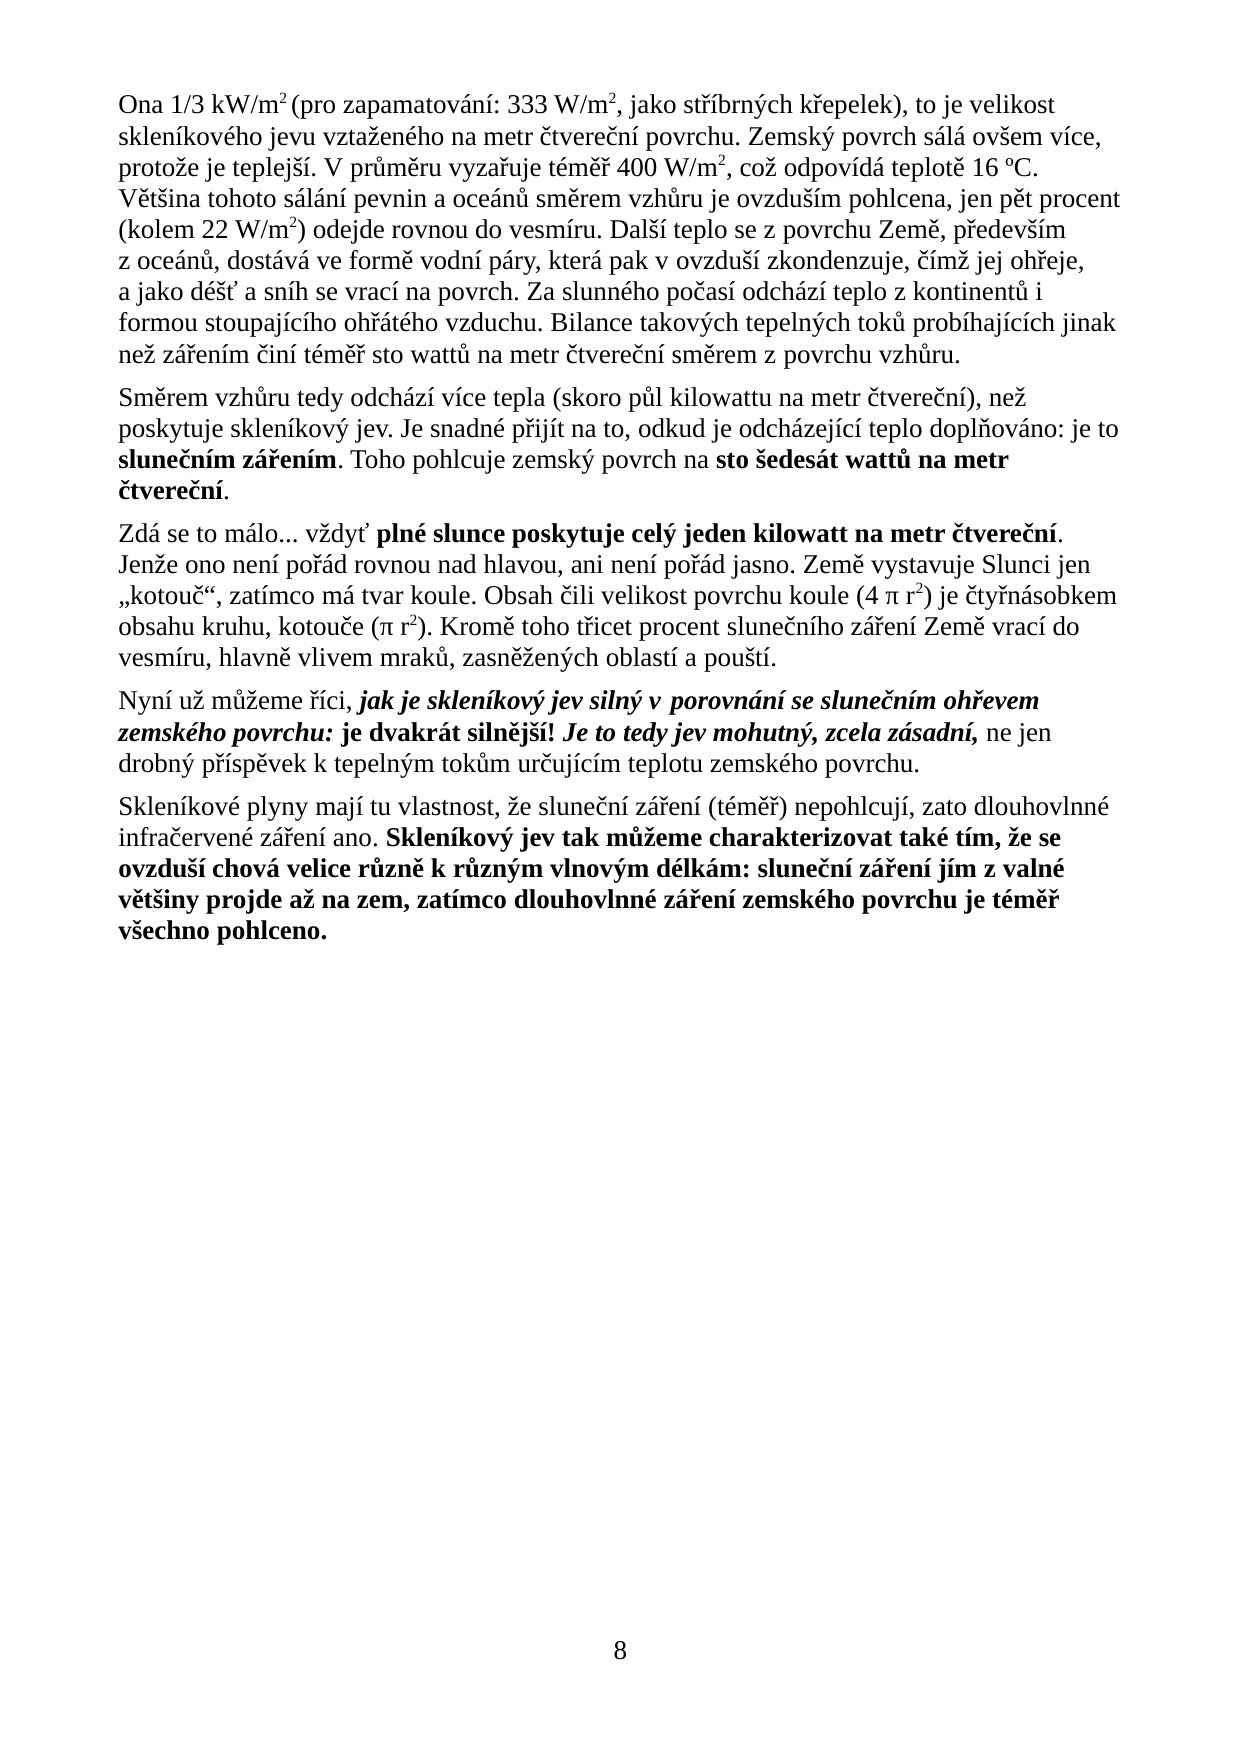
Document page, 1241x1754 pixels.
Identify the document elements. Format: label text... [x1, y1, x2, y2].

text Směrem vzhůru tedy odchází více tepla (skoro půl kilowattu na metr čtvereční), než poskytuje skleníkový jev. Je snadné přijít na to, odkud je odcházející teplo doplňováno: je to slunečním zářením. Toho pohlcuje zemský povrch na sto šedesát wattů na metr čtvereční. [118, 381, 1122, 505]
text Skleníkové plyny mají tu vlastnost, že sluneční záření (téměř) nepohlcují, zato dlouhovlnné infračervené záření ano. Skleníkový jev tak můžeme charakterizovat také tím, že se ovzduší chová velice různě k různým vlnovým délkám: sluneční záření jím z valné většiny projde až na zem, zatímco dlouhovlnné záření zemského povrchu je téměř všechno pohlceno. [118, 790, 1122, 945]
text Nyní už můžeme říci, jak je skleníkový jev silný v porovnání se slunečním ohřevem zemského povrchu: je dvakrát silnější! Je to tedy jev mohutný, zcela zásadní, ne jen drobný příspěvek k tepelným tokům určujícím teplotu zemského povrchu. [118, 684, 1122, 778]
text Zdá se to málo... vždyť plné slunce poskytuje celý jeden kilowatt na metr čtvereční. Jenže ono není pořád rovnou nad hlavou, ani není pořád jasno. Země vystavuje Slunci jen „kotouč“, zatímco má tvar koule. Obsah čili velikost povrchu koule (4 π r2) je čtyřnásobkem obsahu kruhu, kotouče (π r2). Kromě toho třicet procent slunečního záření Země vrací do vesmíru, hlavně vlivem mraků, zasněžených oblastí a pouští. [118, 517, 1122, 673]
text Ona 1/3 kW/m2 (pro zapamatování: 333 W/m2, jako stříbrných křepelek), to je velikost skleníkového jevu vztaženého na metr čtvereční povrchu. Zemský povrch sálá ovšem více, protože je teplejší. V průměru vyzařuje téměř 400 W/m2, což odpovídá teplotě 16 ºC. Většina tohoto sálání pevnin a oceánů směrem vzhůru je ovzduším pohlcena, jen pět procent (kolem 22 W/m2) odejde rovnou do vesmíru. Další teplo se z povrchu Země, především z oceánů, dostává ve formě vodní páry, která pak v ovzduší zkondenzuje, čímž jej ohřeje, a jako déšť a sníh se vrací na povrch. Za slunného počasí odchází teplo z kontinentů i formou stoupajícího ohřátého vzduchu. Bilance takových tepelných toků probíhajících jinak než zářením činí téměř sto wattů na metr čtvereční směrem z povrchu vzhůru. [118, 88, 1122, 369]
